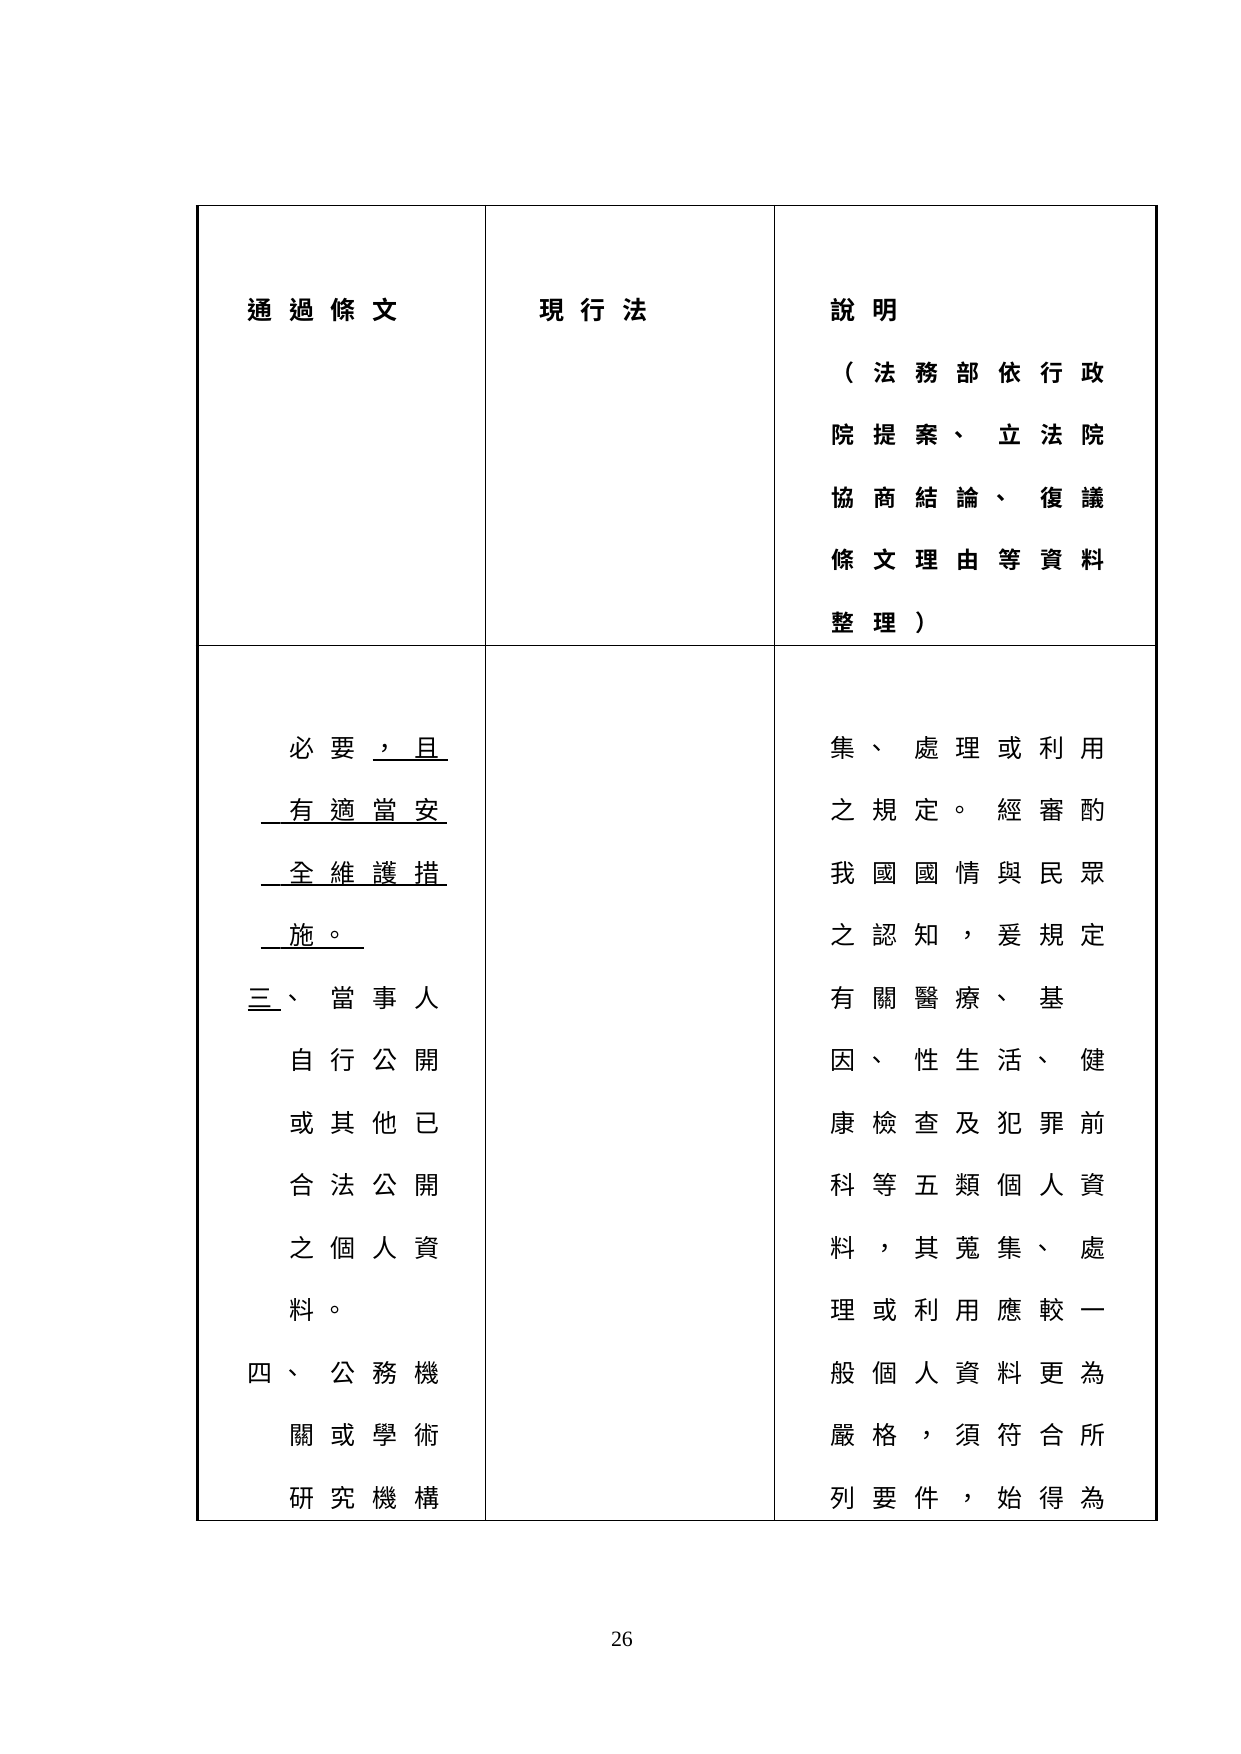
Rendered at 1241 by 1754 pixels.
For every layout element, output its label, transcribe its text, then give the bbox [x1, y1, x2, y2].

table_header 現行法 [486, 206, 774, 645]
table_cell 集、處理或利用之規定。經審酌我國國情與民眾之認知，爰規定有關醫療、基因、性生活、健康檢查及犯罪前科等五類個人資料，其蒐集、處理或利用應較一般個人資料更為嚴格，須符合所列要件，始得為 [775, 646, 1155, 1520]
table_cell [486, 646, 774, 1520]
table_header 說明 （法務部依行政院提案、立法院協商結論、復議條文理由等資料整理） [775, 206, 1155, 645]
table_cell 必要，且有適當安全維護措施。 三、當事人自行公開或其他已合法公開之個人資料。 四、公務機關或學術研究機構 [199, 646, 485, 1520]
table_header 通過條文 [199, 206, 485, 645]
